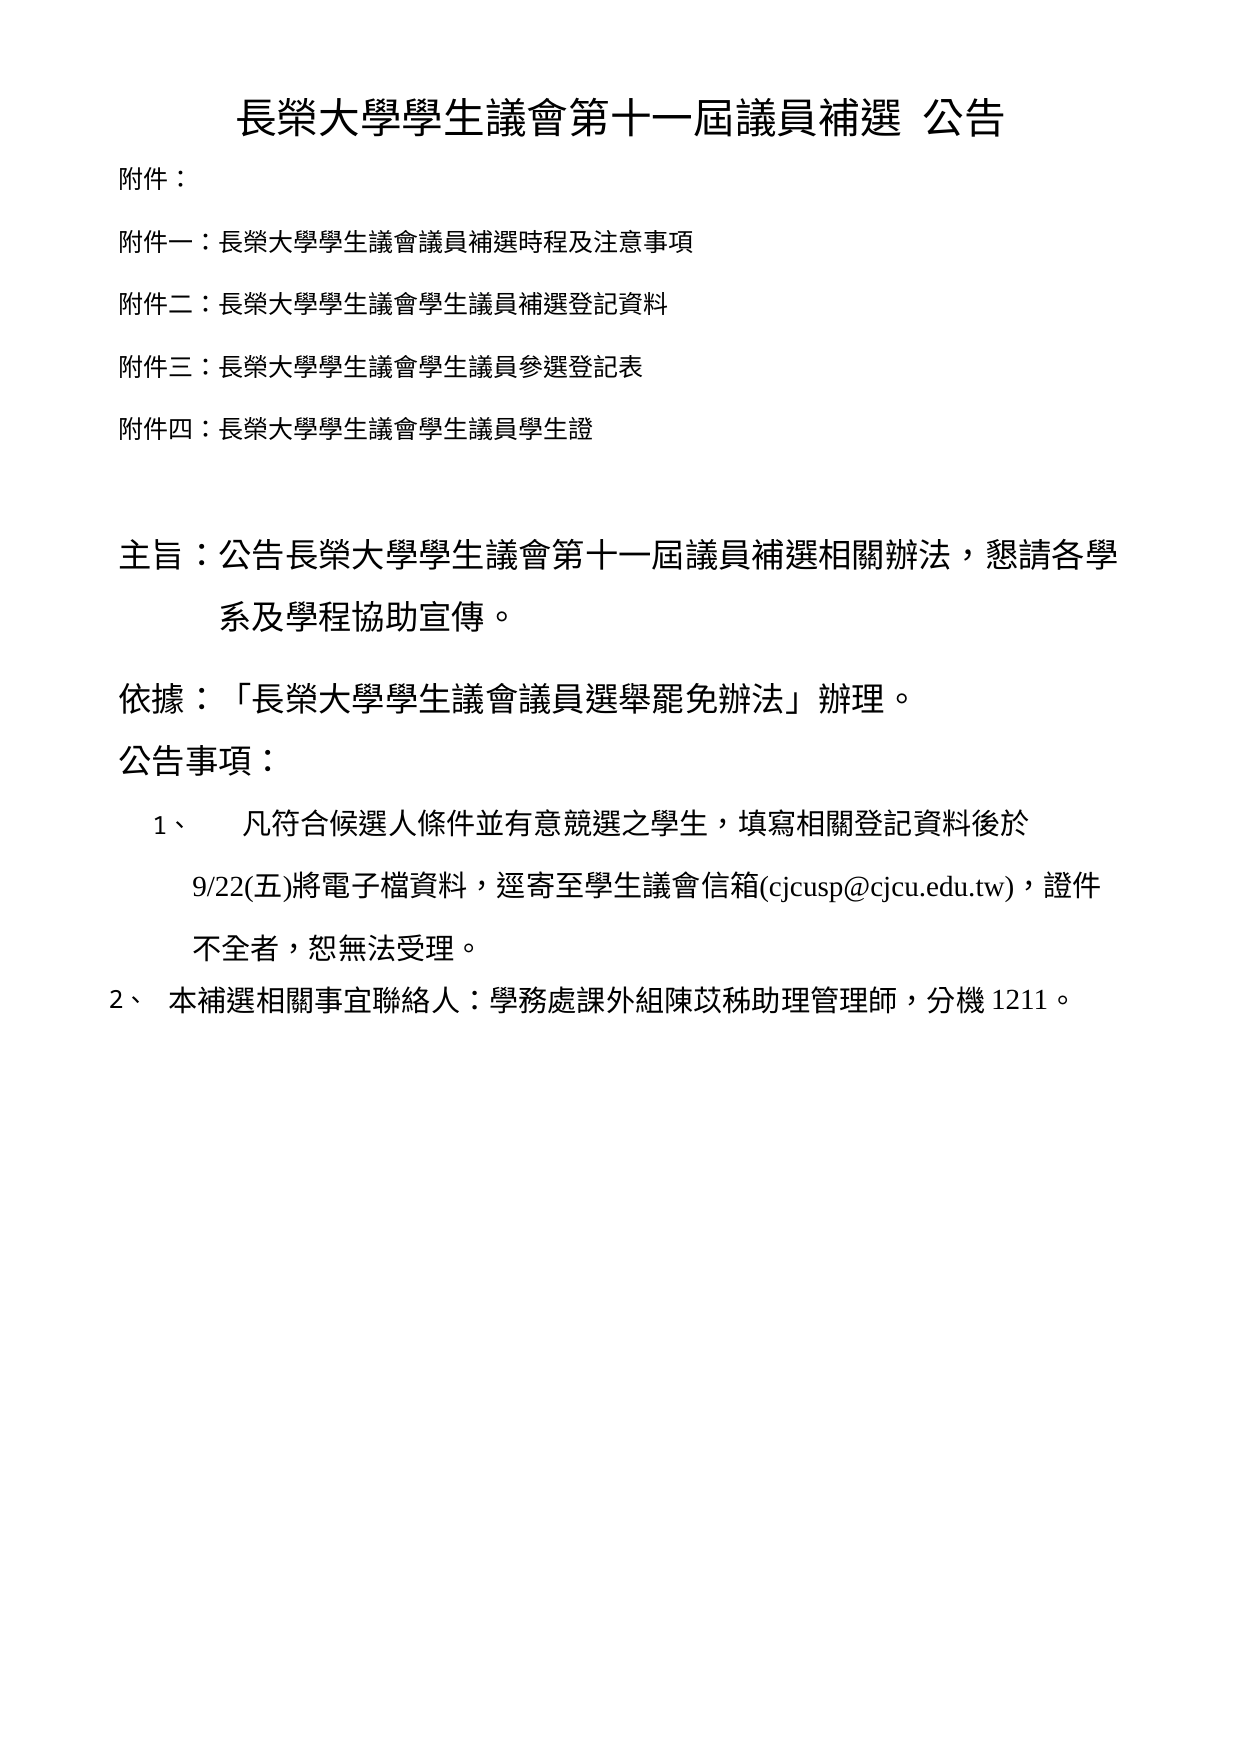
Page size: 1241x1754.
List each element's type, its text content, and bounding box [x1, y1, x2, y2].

text 長榮大學學生議會第十一屆議員補選 公告 [118, 73, 1122, 136]
text 附件四：長榮大學學生議會學生議員學生證 [118, 386, 1122, 448]
list 凡符合候選人條件並有意競選之學生，填寫相關登記資料後於9/22(五)將電子檔資料，逕寄至學生議會信箱(cjcusp@cjcu.edu.tw)，證件不全者，恕無法受理。 [192, 780, 1122, 967]
text 附件三：長榮大學學生議會學生議員參選登記表 [118, 323, 1122, 386]
text 附件： [118, 136, 1122, 198]
text 依據：「長榮大學學生議會議員選舉罷免辦法」辦理。 [118, 655, 1122, 717]
text 附件一：長榮大學學生議會議員補選時程及注意事項 [118, 198, 1122, 261]
text 主旨：公告長榮大學學生議會第十一屆議員補選相關辦法，懇請各學系及學程協助宣傳。 [118, 511, 1122, 636]
text 附件二：長榮大學學生議會學生議員補選登記資料 [118, 261, 1122, 323]
text 公告事項： [118, 717, 1122, 780]
list 本補選相關事宜聯絡人：學務處課外組陳苡秭助理管理師，分機1211。 [148, 967, 1122, 1030]
